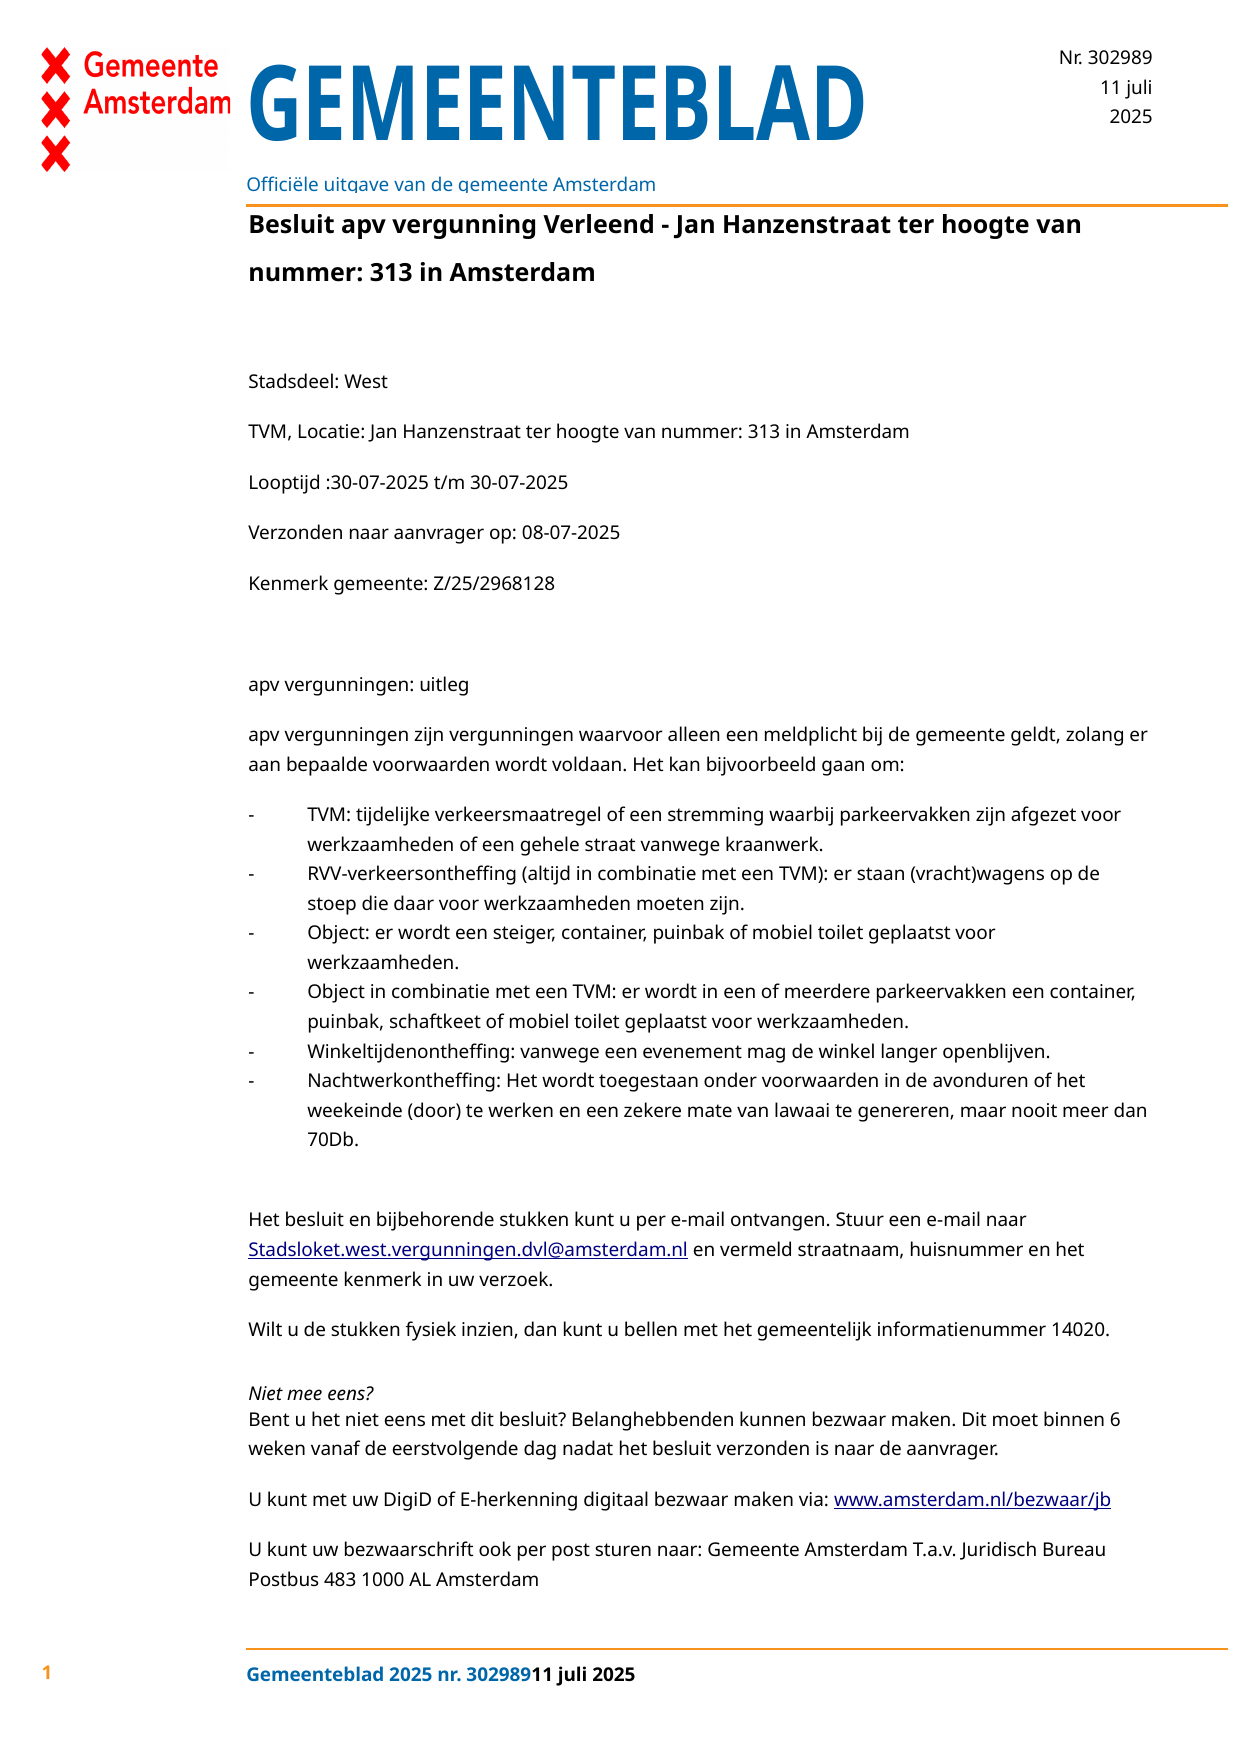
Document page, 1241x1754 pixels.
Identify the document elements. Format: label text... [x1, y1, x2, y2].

text Looptijd :30-07-2025 t/m 30-07-2025 [248, 469, 1152, 495]
text apv vergunningen: uitleg [248, 671, 1152, 697]
text Besluit apv vergunning Verleend - Jan Hanzenstraat ter hoogte van nummer: 313 in Amsterdam [248, 207, 1152, 288]
picture [41, 47, 231, 172]
text Verzonden naar aanvrager op: 08-07-2025 [248, 519, 1152, 545]
text U kunt met uw DigiD of E-herkenning digitaal bezwaar maken via: www.amsterdam.nl/bezwaar/jb [248, 1486, 1152, 1512]
text Kenmerk gemeente: Z/25/2968128 [248, 570, 1152, 596]
text Stadsdeel: West [248, 368, 1152, 394]
text apv vergunningen zijn vergunningen waarvoor alleen een meldplicht bij de gemeente geldt, zolang er aan bepaalde voorwaarden wordt voldaan. Het kan bijvoorbeeld gaan om: [248, 721, 1152, 777]
list Nachtwerkontheffing: Het wordt toegestaan onder voorwaarden in de avonduren of het weekeinde (door) te werken en een zekere mate van lawaai te genereren, maar nooit meer dan 70Db. [248, 1067, 1152, 1152]
text U kunt uw bezwaarschrift ook per post sturen naar: Gemeente Amsterdam T.a.v. Juridisch Bureau Postbus 483 1000 AL Amsterdam [248, 1536, 1152, 1592]
text Het besluit en bijbehorende stukken kunt u per e-mail ontvangen. Stuur een e-mail naar Stadsloket.west.vergunningen.dvl@amsterdam.nl en vermeld straatnaam, huisnummer en het gemeente kenmerk in uw verzoek. [248, 1207, 1152, 1292]
list Object: er wordt een steiger, container, puinbak of mobiel toilet geplaatst voor werkzaamheden. [248, 919, 1152, 975]
list RVV-verkeersontheffing (altijd in combinatie met een TVM): er staan (vracht)wagens op de stoep die daar voor werkzaamheden moeten zijn. [248, 860, 1152, 916]
text TVM, Locatie: Jan Hanzenstraat ter hoogte van nummer: 313 in Amsterdam [248, 419, 1152, 444]
list TVM: tijdelijke verkeersmaatregel of een stremming waarbij parkeervakken zijn afgezet voor werkzaamheden of een gehele straat vanwege kraanwerk. [248, 801, 1152, 857]
text Wilt u de stukken fysiek inzien, dan kunt u bellen met het gemeentelijk informatienummer 14020. [248, 1316, 1152, 1342]
list Object in combinatie met een TVM: er wordt in een of meerdere parkeervakken een container, puinbak, schaftkeet of mobiel toilet geplaatst voor werkzaamheden. [248, 979, 1152, 1034]
text Niet mee eens? [248, 1380, 1152, 1406]
text Bent u het niet eens met dit besluit? Belanghebbenden kunnen bezwaar maken. Dit moet binnen 6 weken vanaf de eerstvolgende dag nadat het besluit verzonden is naar de aanvrager. [248, 1406, 1152, 1461]
list Winkeltijdenontheffing: vanwege een evenement mag de winkel langer openblijven. [248, 1038, 1152, 1064]
